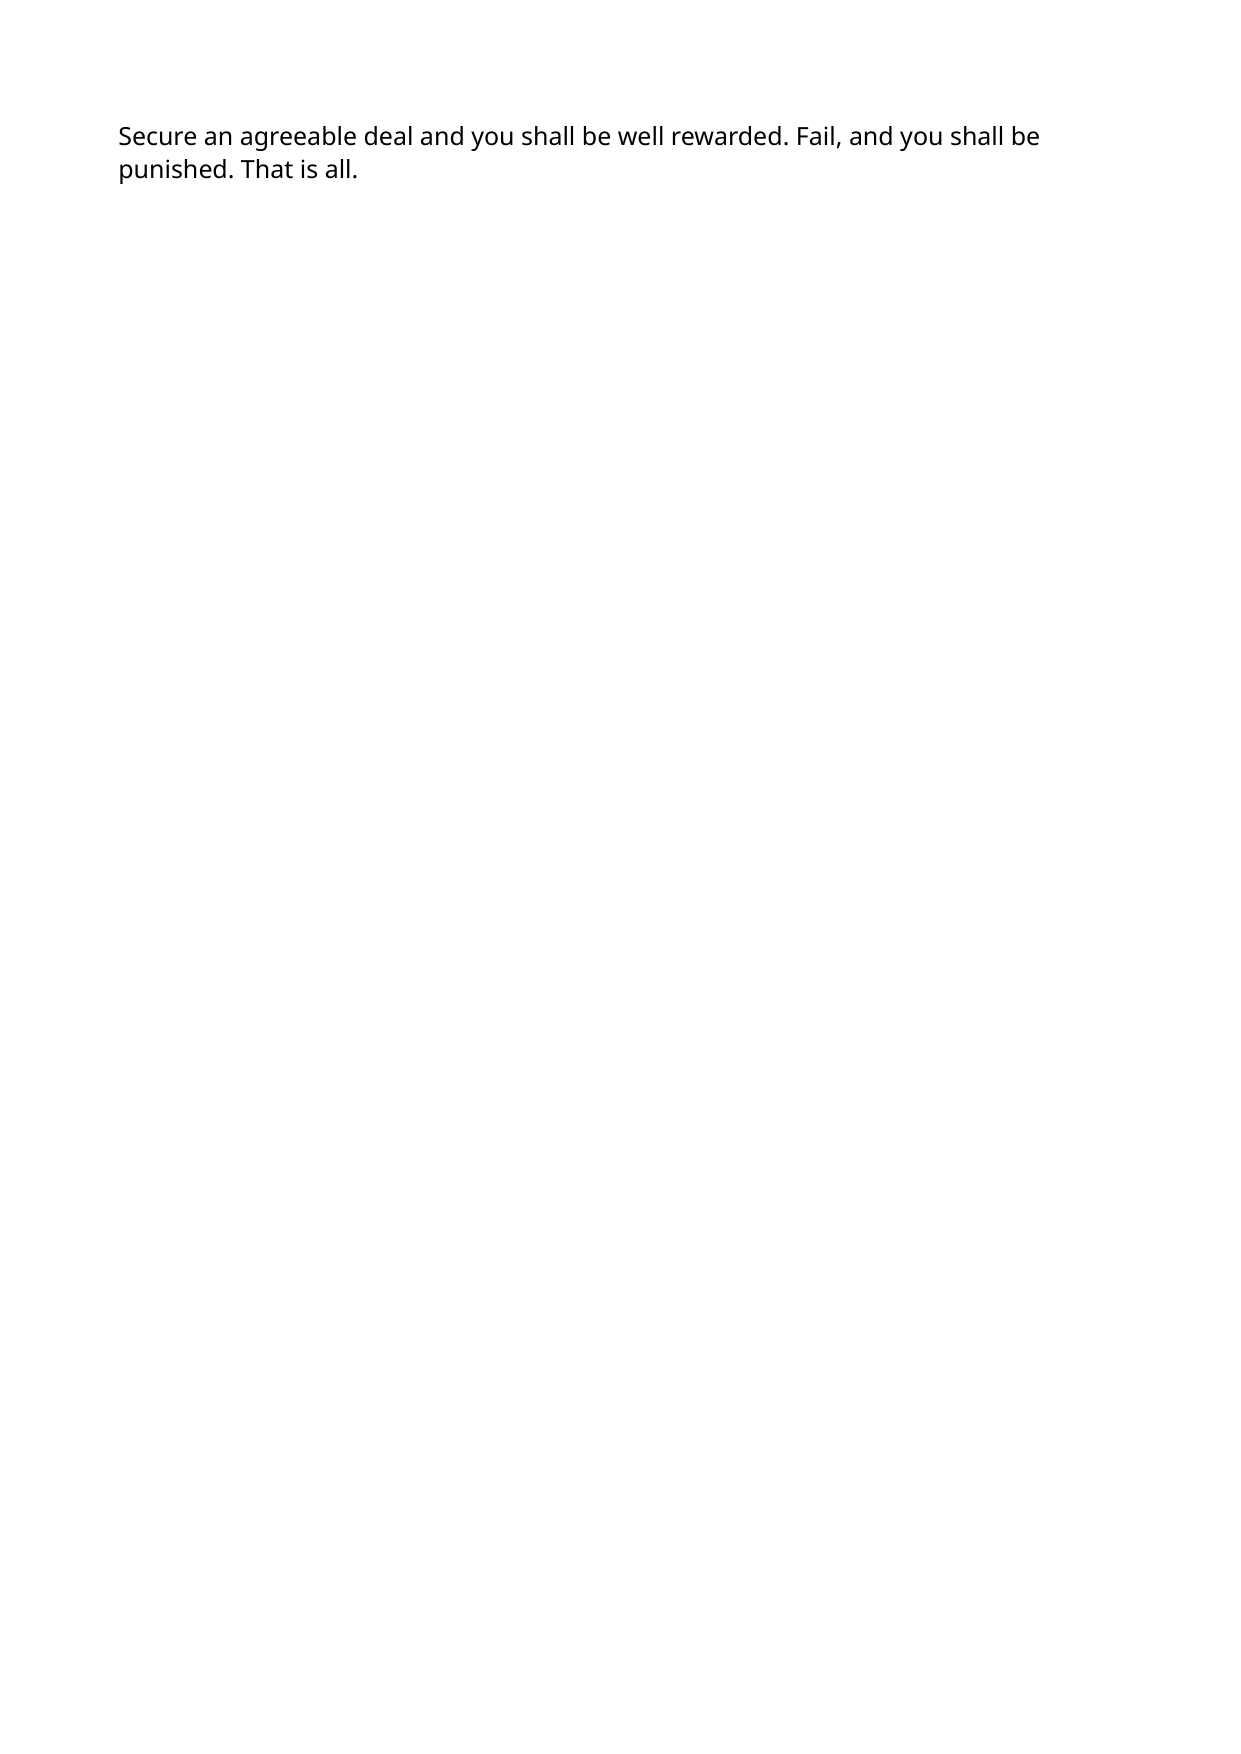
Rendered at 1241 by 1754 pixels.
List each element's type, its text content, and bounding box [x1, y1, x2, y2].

text Secure an agreeable deal and you shall be well rewarded. Fail, and you shall be punished. That is all. [118, 118, 1122, 186]
